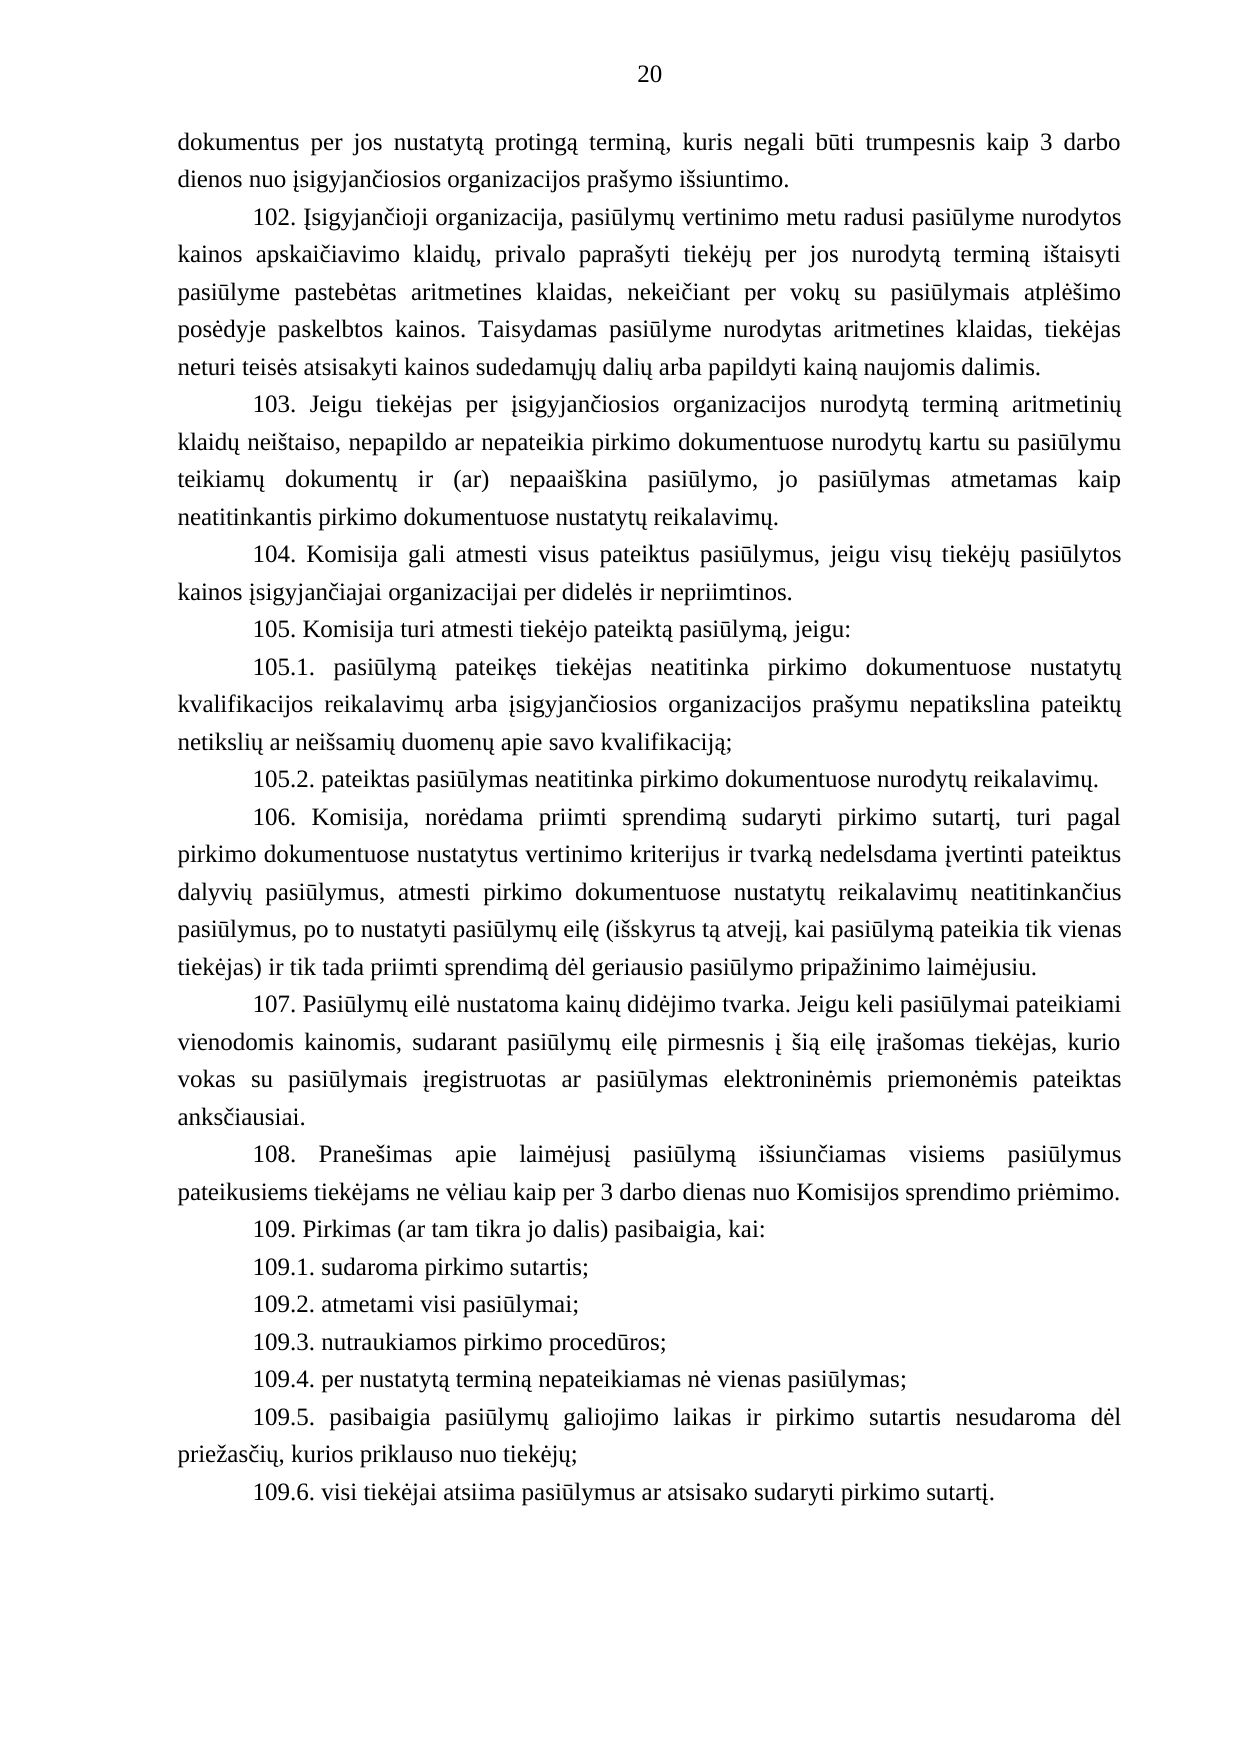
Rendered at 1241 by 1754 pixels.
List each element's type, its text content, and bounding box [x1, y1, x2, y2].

text 105.1. pasiūlymą pateikęs tiekėjas neatitinka pirkimo dokumentuose nustatytų kvalifikacijos reikalavimų arba įsigyjančiosios organizacijos prašymu nepatikslina pateiktų netikslių ar neišsamių duomenų apie savo kvalifikaciją; [177, 643, 1122, 756]
text 109. Pirkimas (ar tam tikra jo dalis) pasibaigia, kai: [177, 1206, 1122, 1243]
text 109.5. pasibaigia pasiūlymų galiojimo laikas ir pirkimo sutartis nesudaroma dėl priežasčių, kurios priklauso nuo tiekėjų; [177, 1393, 1122, 1468]
text 109.1. sudaroma pirkimo sutartis; [177, 1243, 1122, 1281]
text dokumentus per jos nustatytą protingą terminą, kuris negali būti trumpesnis kaip 3 darbo dienos nuo įsigyjančiosios organizacijos prašymo išsiuntimo. [177, 118, 1122, 193]
text 106. Komisija, norėdama priimti sprendimą sudaryti pirkimo sutartį, turi pagal pirkimo dokumentuose nustatytus vertinimo kriterijus ir tvarką nedelsdama įvertinti pateiktus dalyvių pasiūlymus, atmesti pirkimo dokumentuose nustatytų reikalavimų neatitinkančius pasiūlymus, po to nustatyti pasiūlymų eilę (išskyrus tą atvejį, kai pasiūlymą pateikia tik vienas tiekėjas) ir tik tada priimti sprendimą dėl geriausio pasiūlymo pripažinimo laimėjusiu. [177, 793, 1122, 981]
text 109.4. per nustatytą terminą nepateikiamas nė vienas pasiūlymas; [177, 1356, 1122, 1393]
text 104. Komisija gali atmesti visus pateiktus pasiūlymus, jeigu visų tiekėjų pasiūlytos kainos įsigyjančiajai organizacijai per didelės ir nepriimtinos. [177, 531, 1122, 606]
text 109.3. nutraukiamos pirkimo procedūros; [177, 1318, 1122, 1356]
text 107. Pasiūlymų eilė nustatoma kainų didėjimo tvarka. Jeigu keli pasiūlymai pateikiami vienodomis kainomis, sudarant pasiūlymų eilę pirmesnis į šią eilę įrašomas tiekėjas, kurio vokas su pasiūlymais įregistruotas ar pasiūlymas elektroninėmis priemonėmis pateiktas anksčiausiai. [177, 981, 1122, 1131]
text 105.2. pateiktas pasiūlymas neatitinka pirkimo dokumentuose nurodytų reikalavimų. [177, 756, 1122, 793]
text 103. Jeigu tiekėjas per įsigyjančiosios organizacijos nurodytą terminą aritmetinių klaidų neištaiso, nepapildo ar nepateikia pirkimo dokumentuose nurodytų kartu su pasiūlymu teikiamų dokumentų ir (ar) nepaaiškina pasiūlymo, jo pasiūlymas atmetamas kaip neatitinkantis pirkimo dokumentuose nustatytų reikalavimų. [177, 381, 1122, 531]
text 102. Įsigyjančioji organizacija, pasiūlymų vertinimo metu radusi pasiūlyme nurodytos kainos apskaičiavimo klaidų, privalo paprašyti tiekėjų per jos nurodytą terminą ištaisyti pasiūlyme pastebėtas aritmetines klaidas, nekeičiant per vokų su pasiūlymais atplėšimo posėdyje paskelbtos kainos. Taisydamas pasiūlyme nurodytas aritmetines klaidas, tiekėjas neturi teisės atsisakyti kainos sudedamųjų dalių arba papildyti kainą naujomis dalimis. [177, 193, 1122, 381]
text 109.6. visi tiekėjai atsiima pasiūlymus ar atsisako sudaryti pirkimo sutartį. [177, 1468, 1122, 1506]
text 105. Komisija turi atmesti tiekėjo pateiktą pasiūlymą, jeigu: [177, 606, 1122, 643]
text 108. Pranešimas apie laimėjusį pasiūlymą išsiunčiamas visiems pasiūlymus pateikusiems tiekėjams ne vėliau kaip per 3 darbo dienas nuo Komisijos sprendimo priėmimo. [177, 1131, 1122, 1206]
text 109.2. atmetami visi pasiūlymai; [177, 1281, 1122, 1318]
